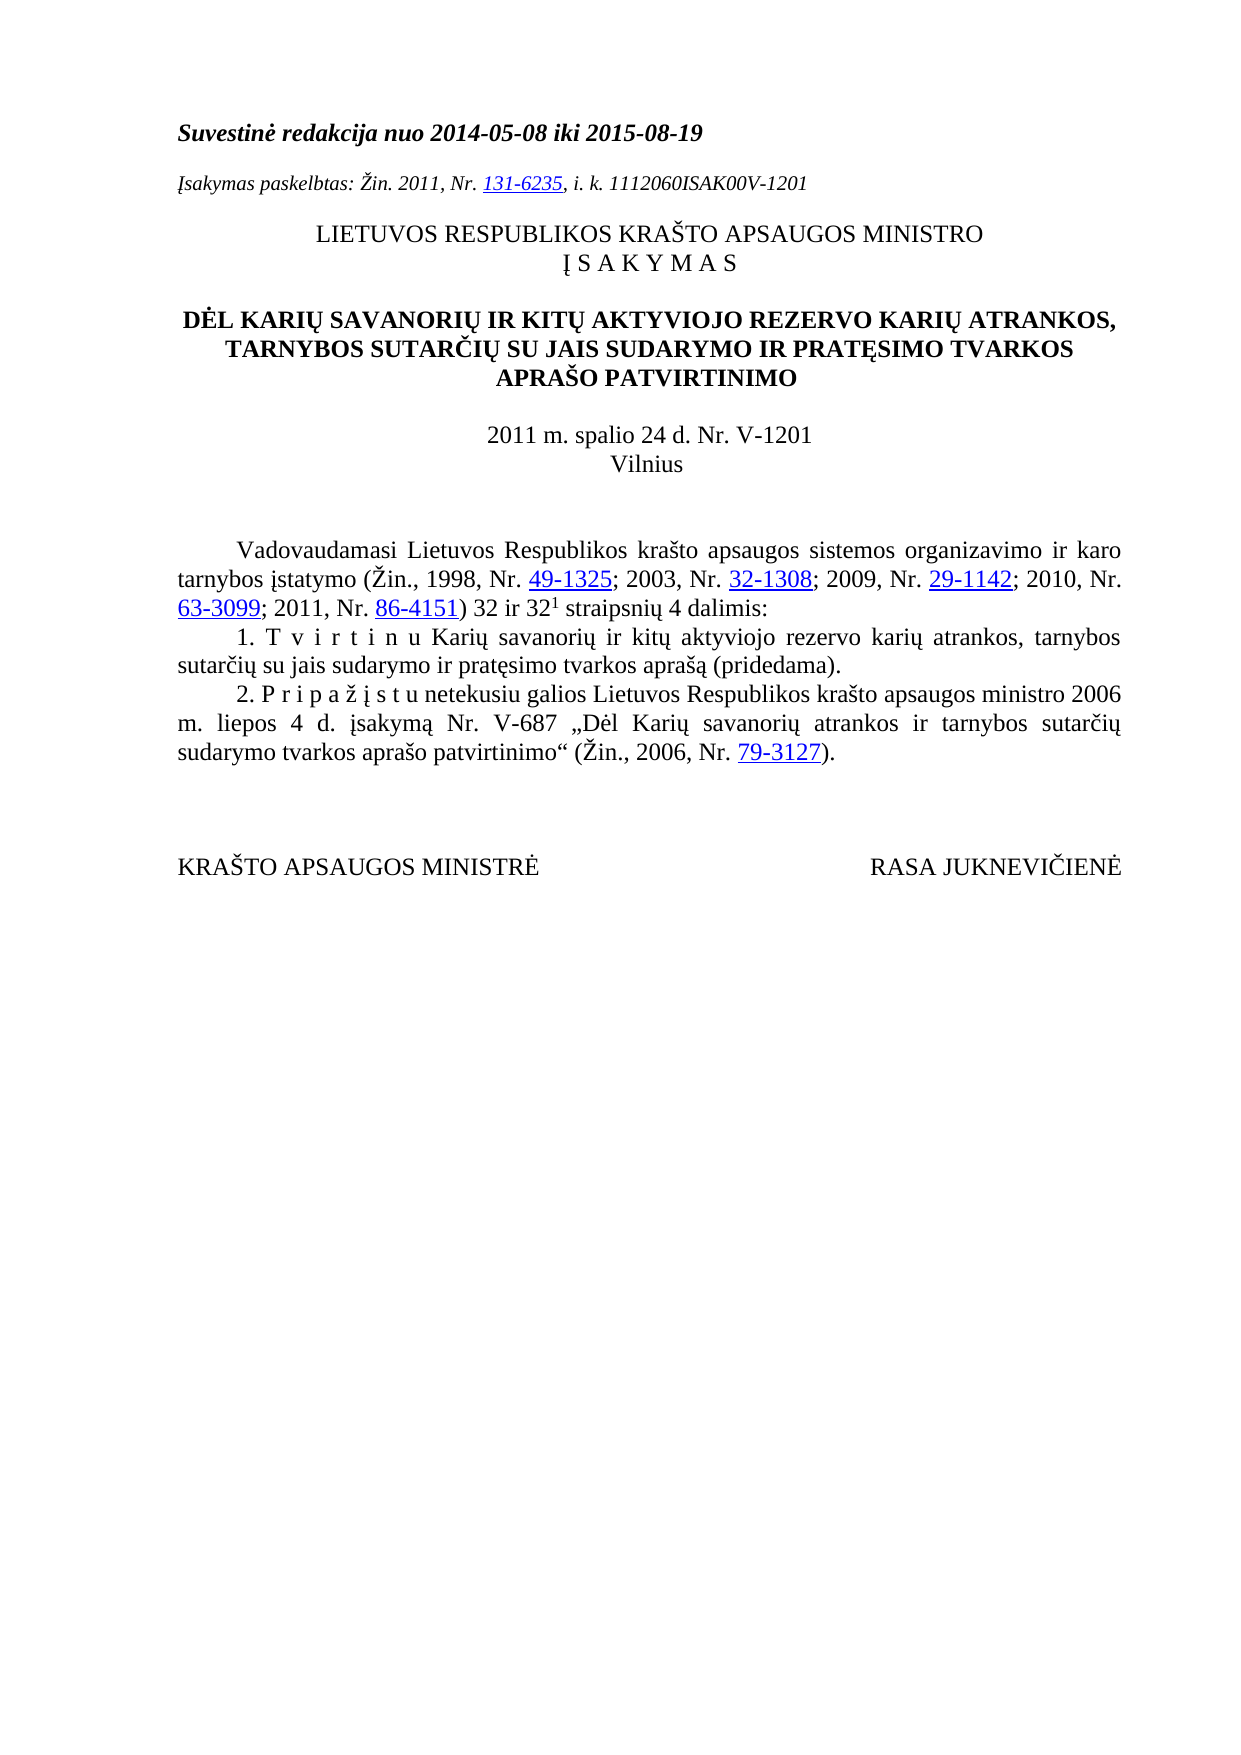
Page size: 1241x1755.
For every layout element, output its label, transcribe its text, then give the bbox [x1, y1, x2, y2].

text 2. P r i p a ž į s t u netekusiu galios Lietuvos Respublikos krašto apsaugos ministro 2006 m. liepos 4 d. įsakymą Nr. V-687 „Dėl Karių savanorių atrankos ir tarnybos sutarčių sudarymo tvarkos aprašo patvirtinimo“ (Žin., 2006, Nr. 79-3127). [177, 679, 1122, 765]
text Vadovaudamasi Lietuvos Respublikos krašto apsaugos sistemos organizavimo ir karo tarnybos įstatymo (Žin., 1998, Nr. 49-1325; 2003, Nr. 32-1308; 2009, Nr. 29-1142; 2010, Nr. 63-3099; 2011, Nr. 86-4151) 32 ir 321 straipsnių 4 dalimis: [177, 535, 1122, 622]
text LIETUVOS RESPUBLIKOS KRAŠTO APSAUGOS MINISTRO [177, 219, 1122, 248]
text 1. T v i r t i n u Karių savanorių ir kitų aktyviojo rezervo karių atrankos, tarnybos sutarčių su jais sudarymo ir pratęsimo tvarkos aprašą (pridedama). [177, 622, 1122, 679]
text DĖL Karių savanorių ir kitų aktyviojo rezervo karių atrankos, Tarnybos sutarčiŲ SU JAIS sudarymo IR PRATĘSIMO tvarkos aprašO PAtvirtinimo [177, 305, 1122, 392]
text į s a k y m a s [177, 248, 1122, 277]
text Suvestinė redakcija nuo 2014-05-08 iki 2015-08-19 [177, 118, 1122, 147]
text 2011 m. spalio 24 d. Nr. V-1201 [177, 420, 1122, 449]
text Krašto apsaugos ministrė Rasa Juknevičienė [177, 852, 1122, 880]
text Vilnius [177, 449, 1122, 478]
text Įsakymas paskelbtas: Žin. 2011, Nr. 131-6235, i. k. 1112060ISAK00V-1201 [177, 171, 1122, 195]
